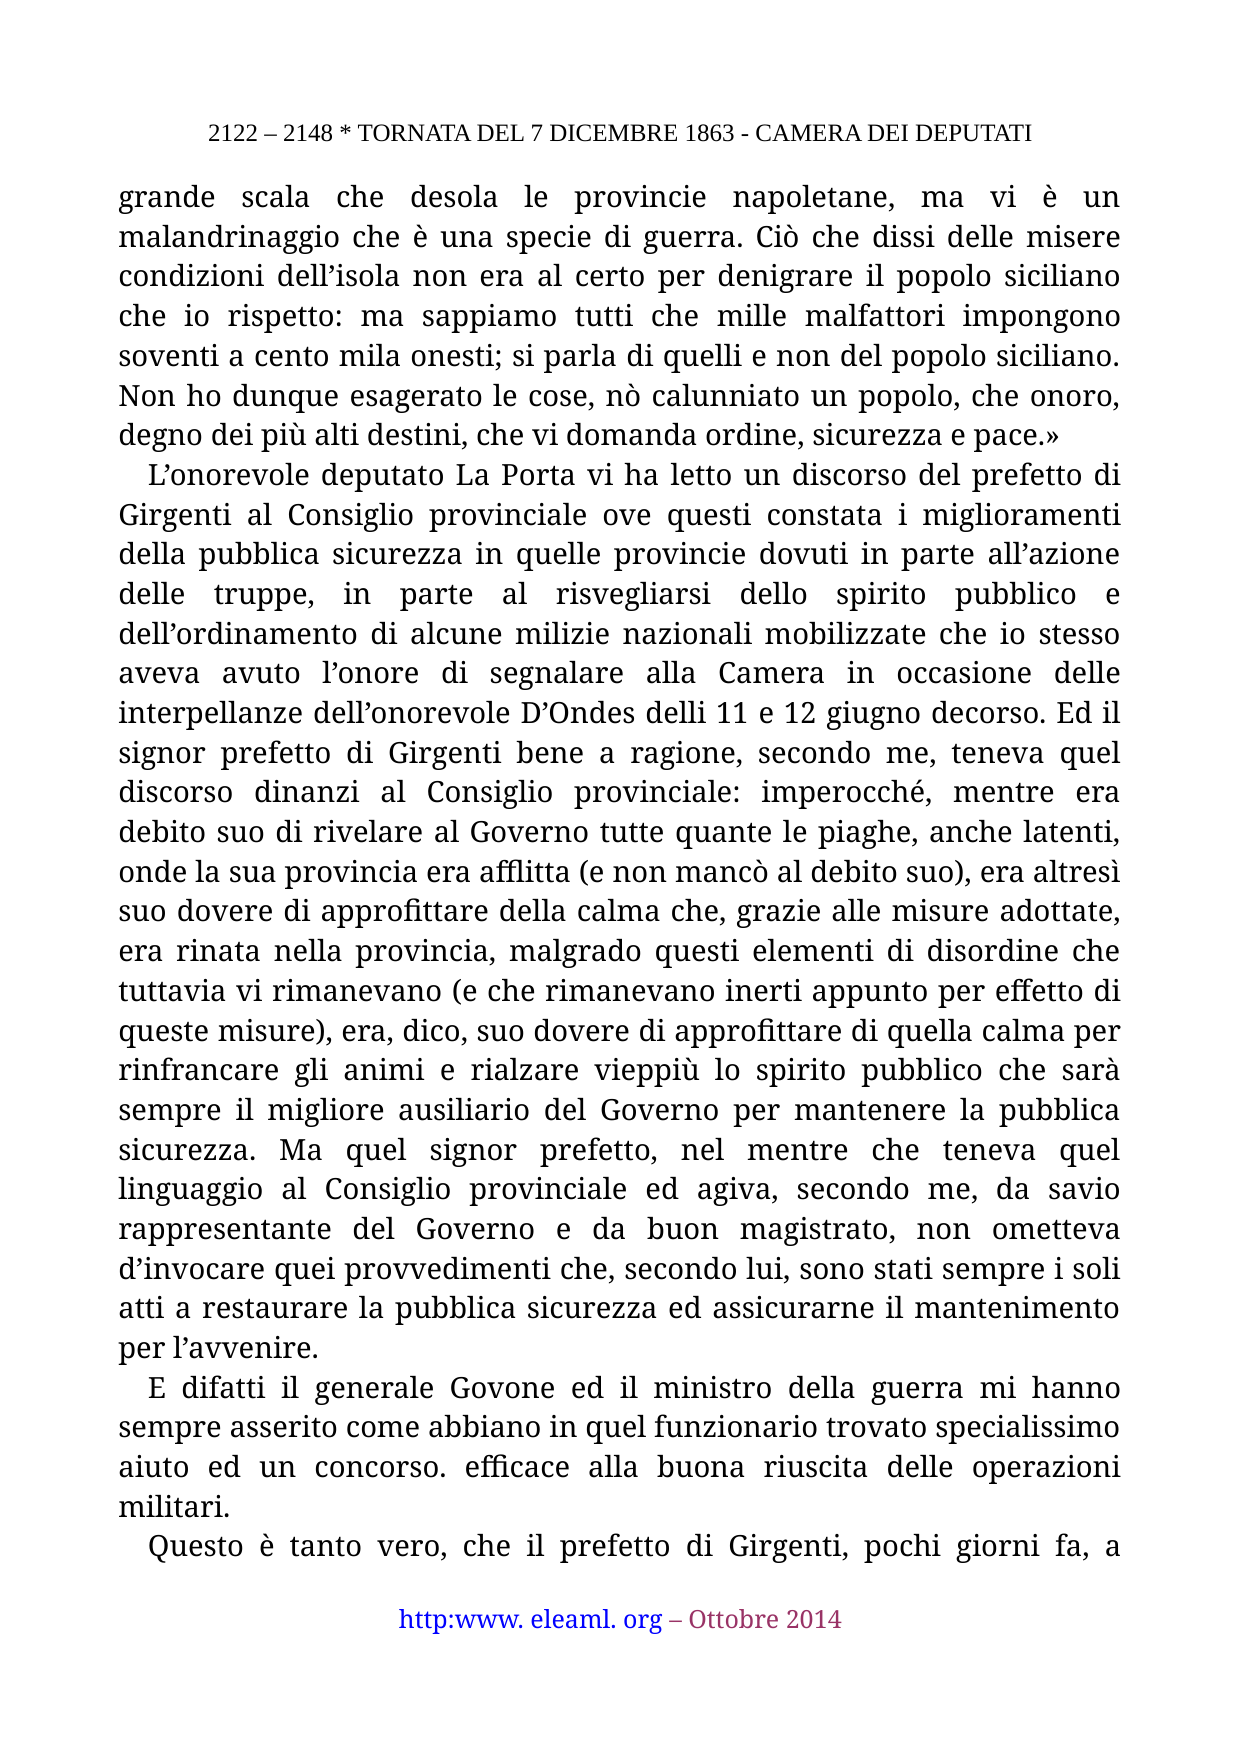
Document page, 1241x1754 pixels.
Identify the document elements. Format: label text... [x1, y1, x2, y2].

text grande scala che desola le provincie napoletane, ma vi è un malandrinaggio che è una specie di guerra. Ciò che dissi delle misere condizioni dell’isola non era al certo per denigrare il popolo siciliano che io rispetto: ma sappiamo tutti che mille malfattori impongono soventi a cento mila onesti; si parla di quelli e non del popolo siciliano. Non ho dunque esagerato le cose, nò calunniato un popolo, che onoro, degno dei più alti destini, che vi domanda ordine, sicurezza e pace.» [118, 176, 1122, 454]
text L’onorevole deputato La Porta vi ha letto un discorso del prefetto di Girgenti al Consiglio provinciale ove questi constata i miglioramenti della pubblica sicurezza in quelle provincie dovuti in parte all’azione delle truppe, in parte al risvegliarsi dello spirito pubblico e dell’ordinamento di alcune milizie nazionali mobilizzate che io stesso aveva avuto l’onore di segnalare alla Camera in occasione delle interpellanze dell’onorevole D’Ondes delli 11 e 12 giugno decorso. Ed il signor prefetto di Girgenti bene a ragione, secondo me, teneva quel discorso dinanzi al Consiglio provinciale: imperocché, mentre era debito suo di rivelare al Governo tutte quante le piaghe, anche latenti, onde la sua provincia era afflitta (e non mancò al debito suo), era altresì suo dovere di approfittare della calma che, grazie alle misure adottate, era rinata nella provincia, malgrado questi elementi di disordine che tuttavia vi rimanevano (e che rimanevano inerti appunto per effetto di queste misure), era, dico, suo dovere di approfittare di quella calma per rinfrancare gli animi e rialzare vieppiù lo spirito pubblico che sarà sempre il migliore ausiliario del Governo per mantenere la pubblica sicurezza. Ma quel signor prefetto, nel mentre che teneva quel linguaggio al Consiglio provinciale ed agiva, secondo me, da savio rappresentante del Governo e da buon magistrato, non ometteva d’invocare quei provvedimenti che, secondo lui, sono stati sempre i soli atti a restaurare la pubblica sicurezza ed assicurarne il mantenimento per l’avvenire. [118, 454, 1122, 1367]
text E difatti il generale Govone ed il ministro della guerra mi hanno sempre asserito come abbiano in quel funzionario trovato specialissimo aiuto ed un concorso. efficace alla buona riuscita delle operazioni militari. [118, 1367, 1122, 1526]
text Questo è tanto vero, che il prefetto di Girgenti, pochi giorni fa, a [118, 1526, 1122, 1565]
